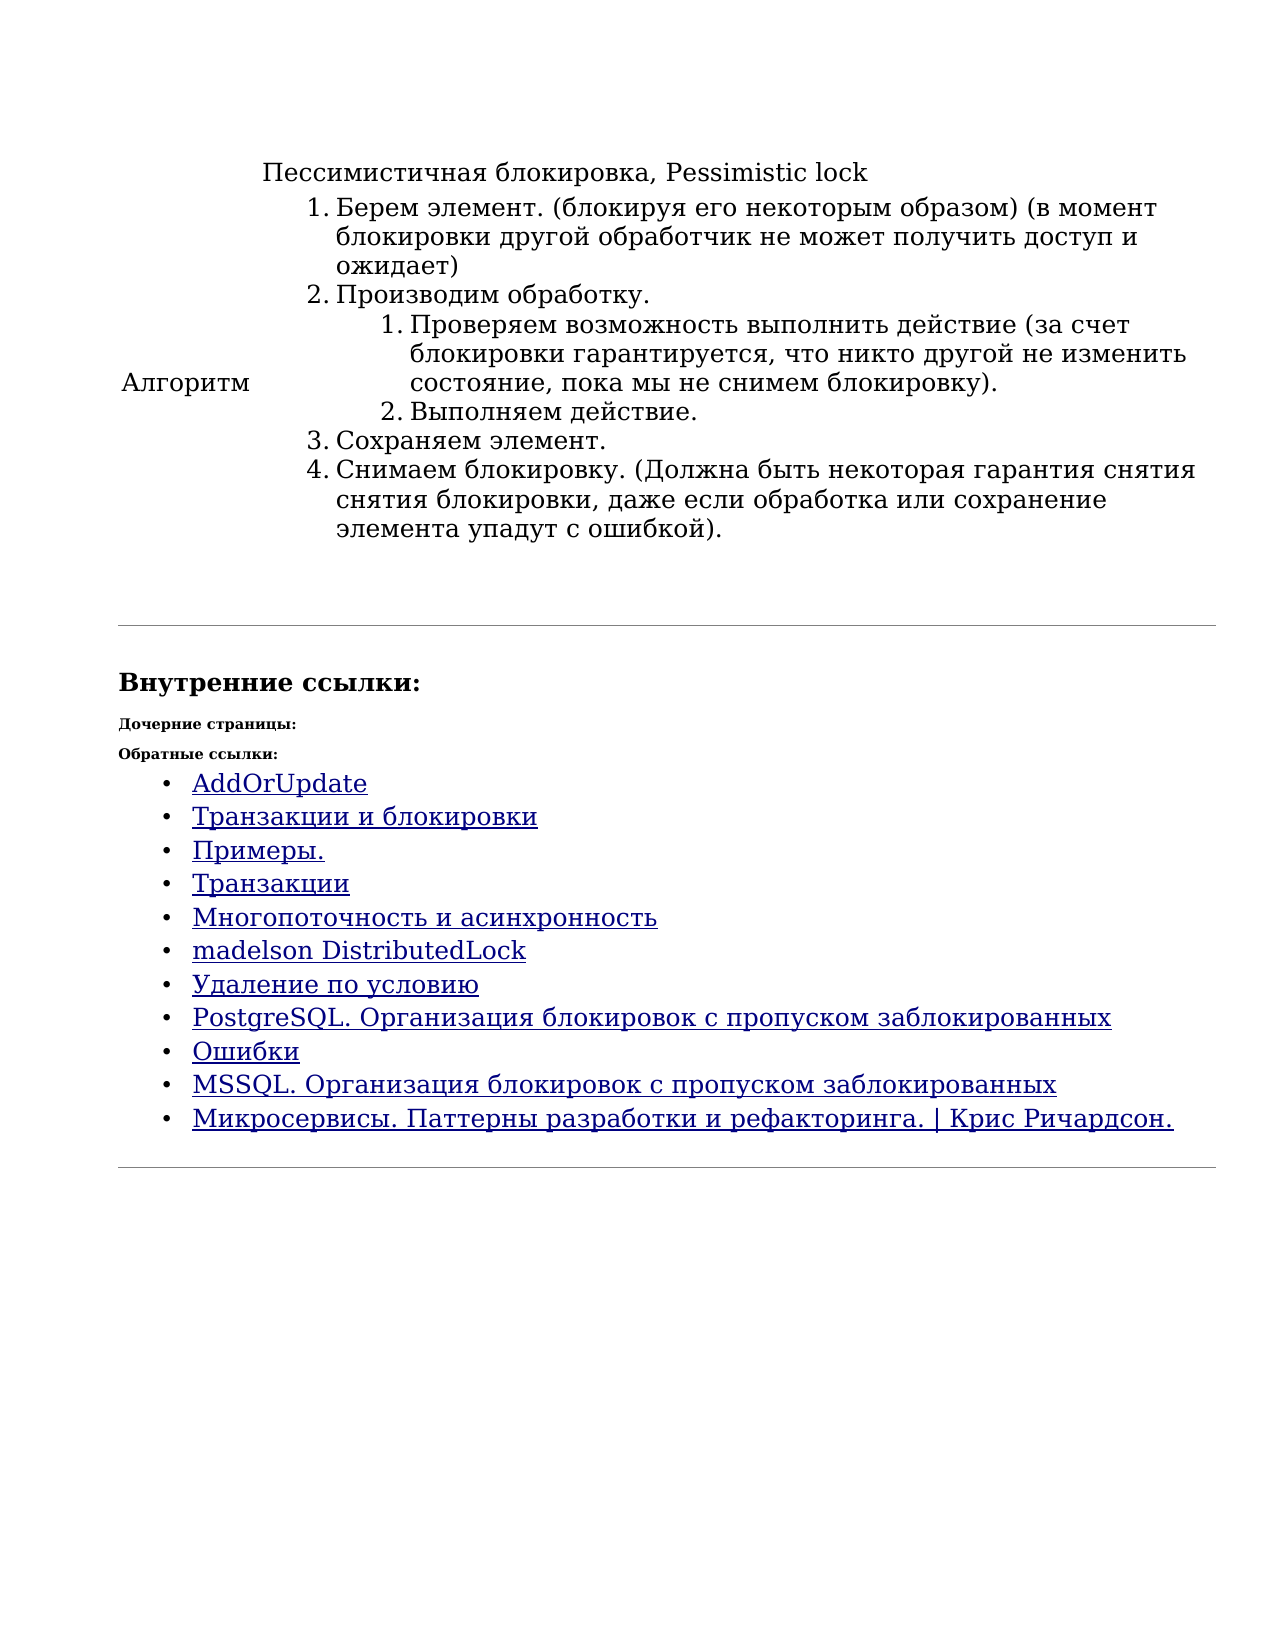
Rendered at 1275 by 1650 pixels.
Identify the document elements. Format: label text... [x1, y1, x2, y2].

subtitle Обратные ссылки: [118, 745, 1216, 763]
list Многопоточность и асинхронность [162, 903, 1216, 932]
list Микросервисы. Паттерны разработки и рефакторинга. | Крис Ричардсон. [162, 1104, 1216, 1133]
list AddOrUpdate [162, 769, 1216, 798]
subtitle Дочерние страницы: [118, 716, 1216, 733]
list Удаление по условию [162, 970, 1216, 999]
table_cell Алгоритм [118, 190, 259, 576]
table_cell [259, 576, 1216, 611]
list Ошибки [162, 1037, 1216, 1066]
table_header Пессимистичная блокировка, Pessimistic lock [259, 155, 1216, 190]
list Примеры. [162, 836, 1216, 865]
table_header [118, 155, 259, 190]
list MSSQL. Организация блокировок с пропуском заблокированных [162, 1071, 1216, 1100]
table_cell Берем элемент. (блокируя его некоторым образом) (в момент блокировки другой обработчик не может получить доступ и ожидает) Производим обработку. Проверяем возможность выполнить действие (за счет блокировки гарантируется, что никто другой не изменить состояние, пока мы не снимем блокировку). Выполняем действие. Сохраняем элемент. Снимаем блокировку. (Должна быть некоторая гарантия снятия снятия блокировки, даже если обработка или сохранение элемента упадут с ошибкой). [259, 190, 1216, 576]
list Транзакции и блокировки [162, 802, 1216, 832]
subtitle Внутренние ссылки: [118, 668, 1216, 697]
table_cell [118, 576, 259, 611]
list madelson DistributedLock [162, 937, 1216, 966]
list Транзакции [162, 869, 1216, 899]
list PostgreSQL. Организация блокировок с пропуском заблокированных [162, 1004, 1216, 1033]
